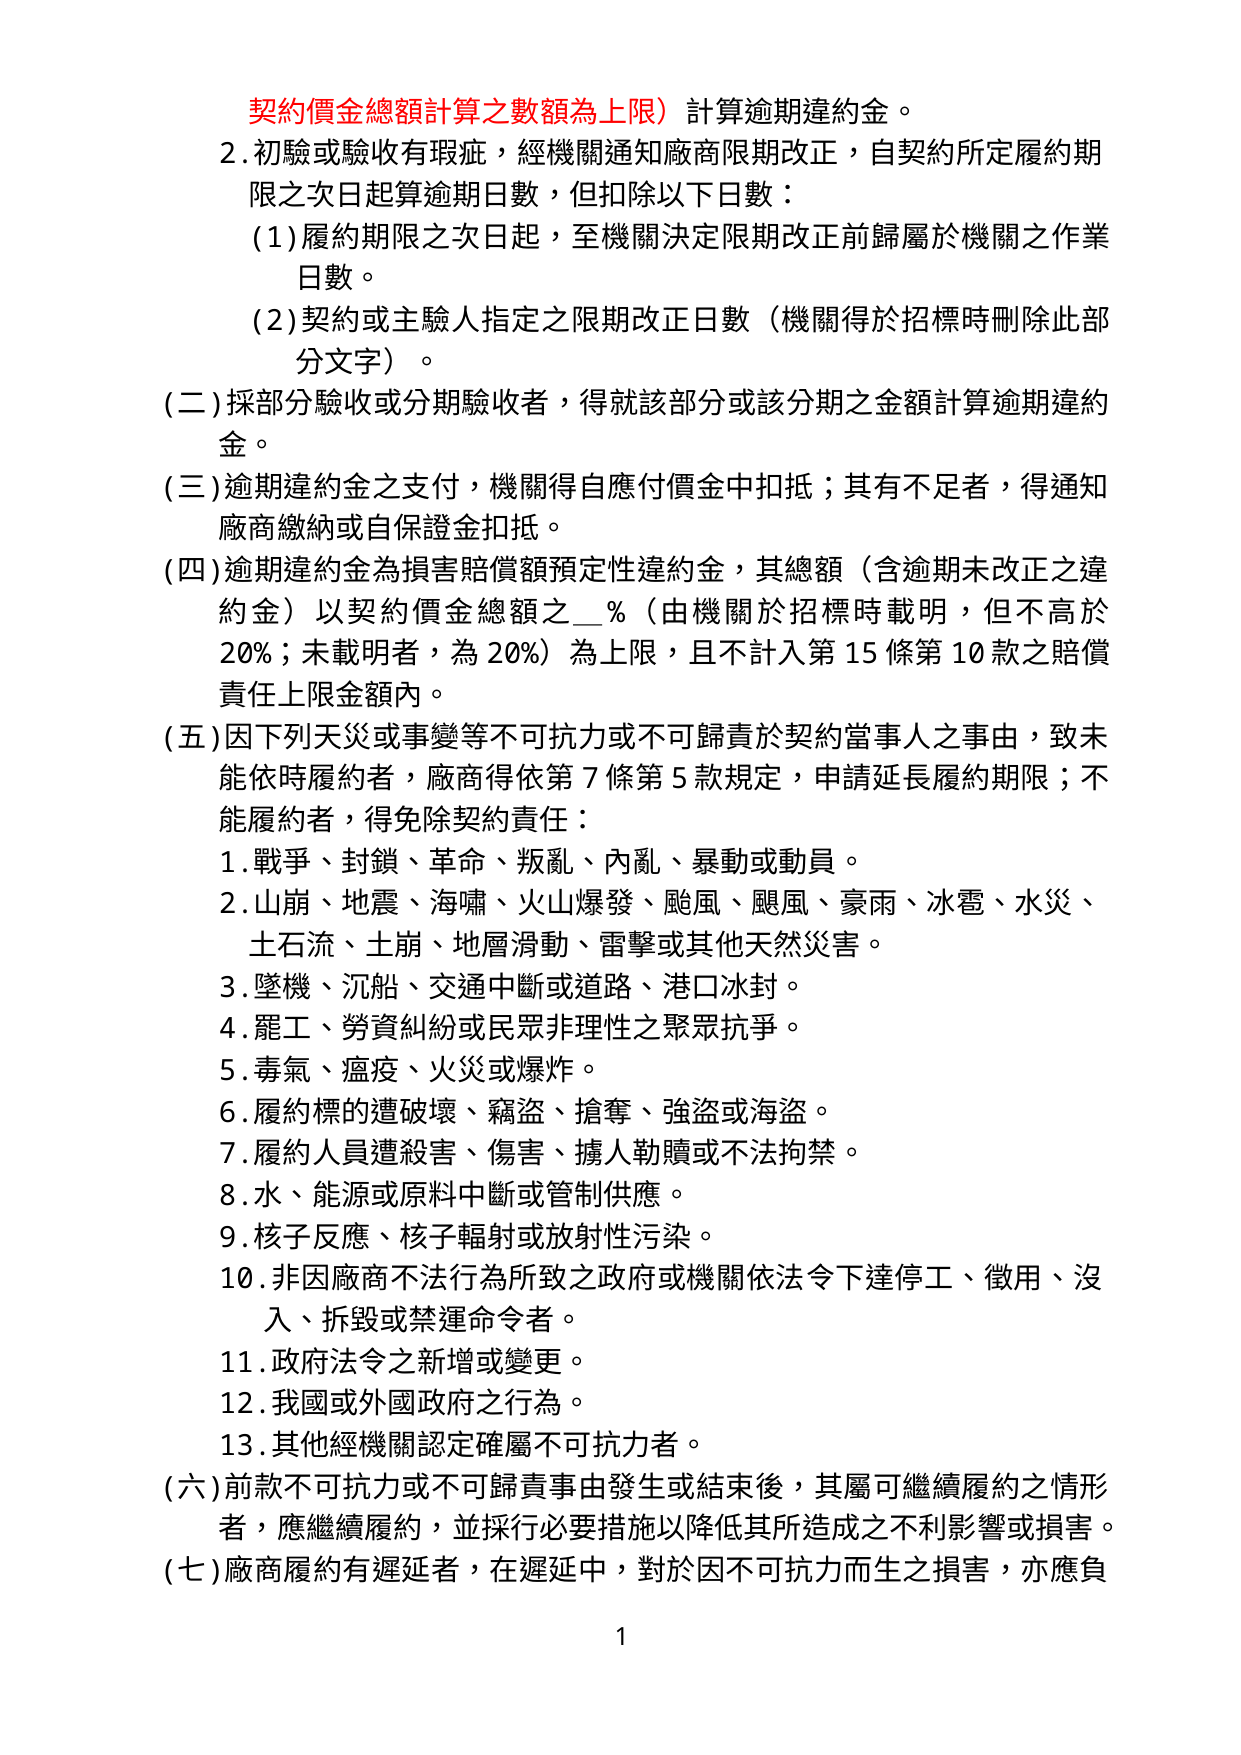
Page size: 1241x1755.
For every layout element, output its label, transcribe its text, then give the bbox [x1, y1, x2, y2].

text (二)採部分驗收或分期驗收者，得就該部分或該分期之金額計算逾期違約金。 [159, 380, 1110, 464]
text 9.核子反應、核子輻射或放射性污染。 [218, 1214, 1104, 1255]
text 7.履約人員遭殺害、傷害、擄人勒贖或不法拘禁。 [218, 1130, 1104, 1172]
text 12.我國或外國政府之行為。 [218, 1380, 1104, 1422]
text 5.毒氣、瘟疫、火災或爆炸。 [218, 1047, 1104, 1089]
text 13.其他經機關認定確屬不可抗力者。 [218, 1422, 1104, 1464]
text 2.初驗或驗收有瑕疵，經機關通知廠商限期改正，自契約所定履約期限之次日起算逾期日數，但扣除以下日數： [218, 130, 1104, 214]
text 契約價金總額計算之數額為上限）計算逾期違約金。 [218, 89, 1104, 130]
text (2)契約或主驗人指定之限期改正日數（機關得於招標時刪除此部分文字）。 [248, 297, 1110, 380]
text (三)逾期違約金之支付，機關得自應付價金中扣抵；其有不足者，得通知廠商繳納或自保證金扣抵。 [159, 464, 1110, 547]
text (七)廠商履約有遲延者，在遲延中，對於因不可抗力而生之損害，亦應負 [159, 1547, 1110, 1589]
text (1)履約期限之次日起，至機關決定限期改正前歸屬於機關之作業日數。 [248, 214, 1110, 297]
text 8.水、能源或原料中斷或管制供應。 [218, 1172, 1104, 1214]
text 1.戰爭、封鎖、革命、叛亂、內亂、暴動或動員。 [218, 839, 1104, 880]
text 2.山崩、地震、海嘯、火山爆發、颱風、颶風、豪雨、冰雹、水災、土石流、土崩、地層滑動、雷擊或其他天然災害。 [218, 880, 1104, 964]
text 10.非因廠商不法行為所致之政府或機關依法令下達停工、徵用、沒入、拆毀或禁運命令者。 [218, 1255, 1104, 1339]
text 11.政府法令之新增或變更。 [218, 1339, 1104, 1380]
text 4.罷工、勞資糾紛或民眾非理性之聚眾抗爭。 [218, 1005, 1104, 1047]
text (五)因下列天災或事變等不可抗力或不可歸責於契約當事人之事由，致未能依時履約者，廠商得依第7條第5款規定，申請延長履約期限；不能履約者，得免除契約責任： [159, 714, 1110, 839]
text (四)逾期違約金為損害賠償額預定性違約金，其總額（含逾期未改正之違約金）以契約價金總額之＿%（由機關於招標時載明，但不高於20%；未載明者，為20%）為上限，且不計入第15條第10款之賠償責任上限金額內。 [159, 547, 1110, 714]
text 6.履約標的遭破壞、竊盜、搶奪、強盜或海盜。 [218, 1089, 1104, 1130]
text 3.墜機、沉船、交通中斷或道路、港口冰封。 [218, 964, 1104, 1005]
text (六)前款不可抗力或不可歸責事由發生或結束後，其屬可繼續履約之情形者，應繼續履約，並採行必要措施以降低其所造成之不利影響或損害。 [159, 1464, 1110, 1547]
